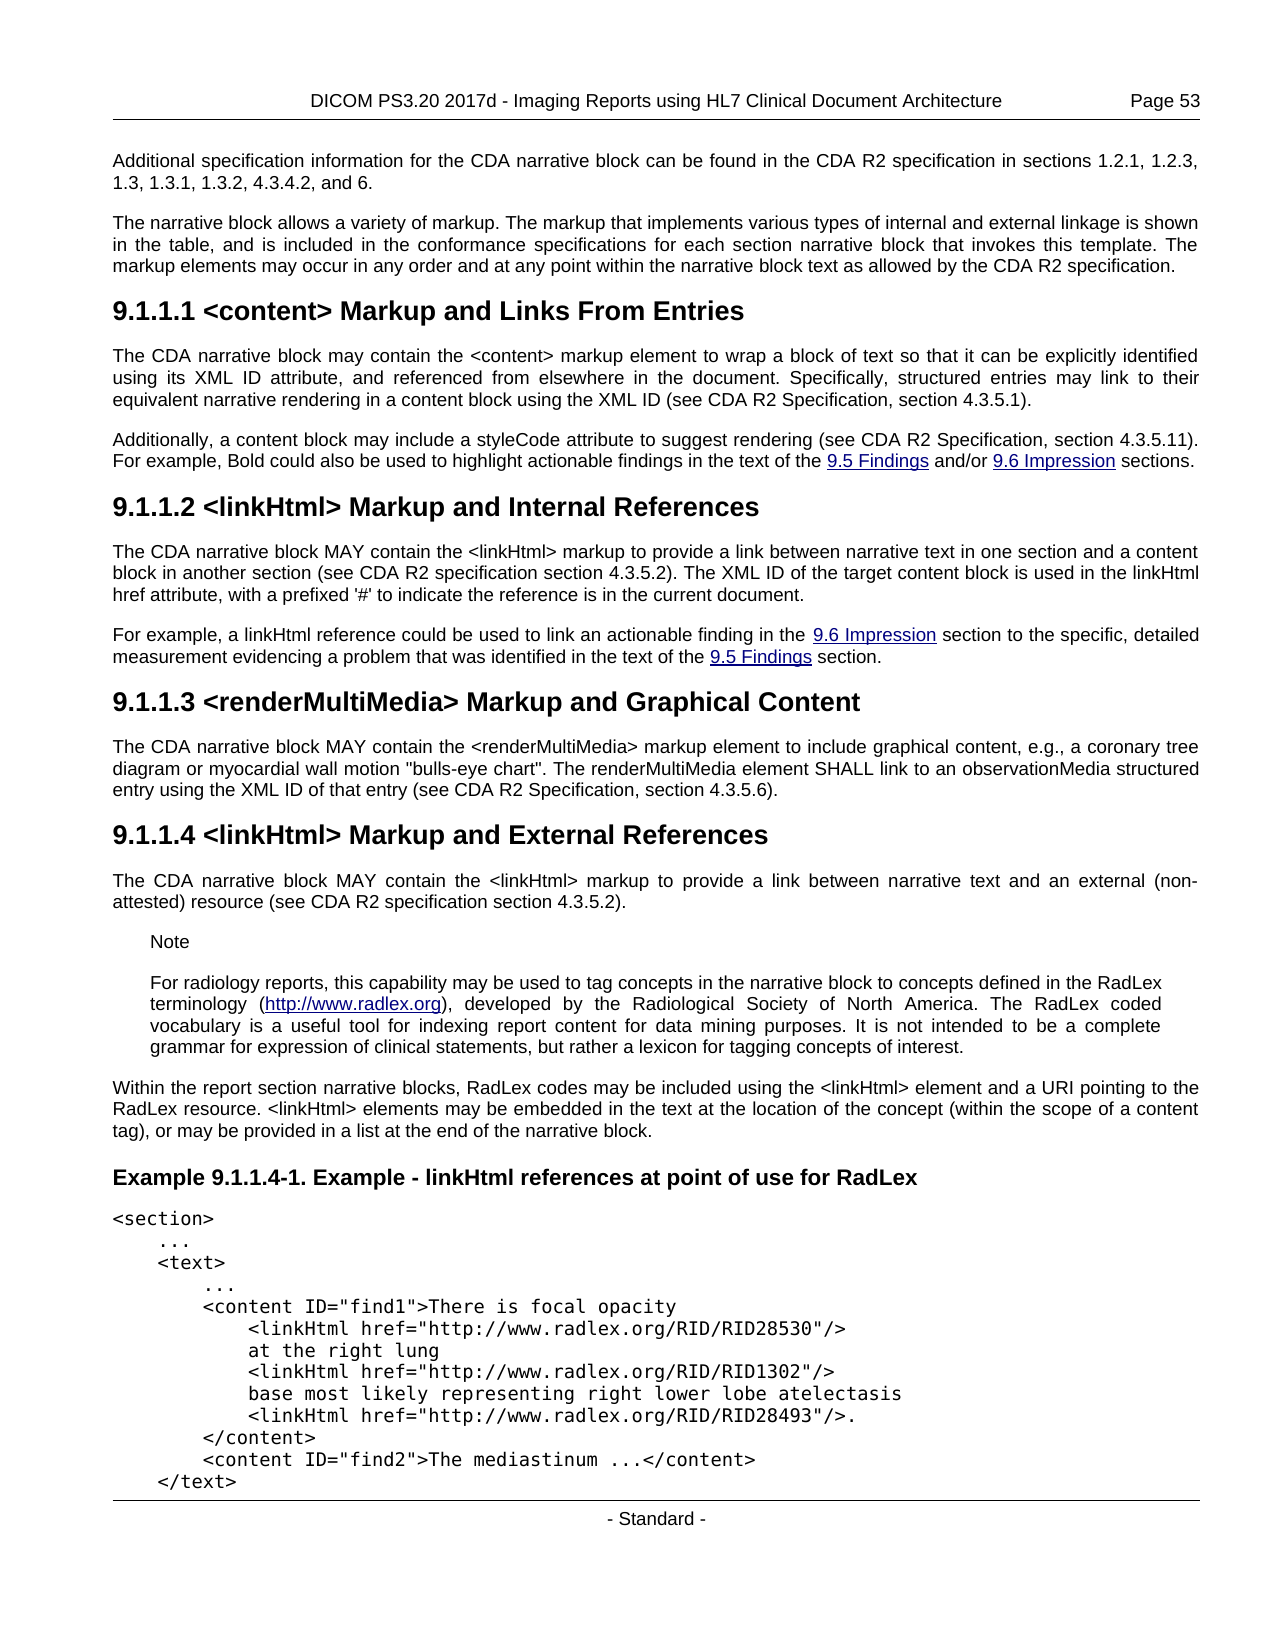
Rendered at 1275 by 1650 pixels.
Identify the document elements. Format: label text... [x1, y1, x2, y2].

text For radiology reports, this capability may be used to tag concepts in the narrative block to concepts defined in the RadLex terminology (http://​www.radlex.org), developed by the Radiological Society of North America. The RadLex coded vocabulary is a useful tool for indexing report content for data mining purposes. It is not intended to be a complete grammar for expression of clinical statements, but rather a lexicon for tagging concepts of interest. [150, 972, 1162, 1058]
text Additionally, a content block may include a styleCode attribute to suggest rendering (see CDA R2 Specification, section 4.3.5.11). For example, Bold could also be used to highlight actionable findings in the text of the 9.5 Findings and/or 9.6 Impression sections. [112, 429, 1200, 472]
text Additional specification information for the CDA narrative block can be found in the CDA R2 specification in sections 1.2.1, 1.2.3, 1.3, 1.3.1, 1.3.2, 4.3.4.2, and 6. [112, 150, 1200, 193]
text 9.1.1.3 <renderMultiMedia> Markup and Graphical Content [112, 686, 1200, 717]
text 9.1.1.1 <content> Markup and Links From Entries [112, 295, 1200, 327]
text Within the report section narrative blocks, RadLex codes may be included using the <linkHtml> element and a URI pointing to the RadLex resource. <linkHtml> elements may be embedded in the text at the location of the concept (within the scope of a content tag), or may be provided in a list at the end of the narrative block. [112, 1077, 1200, 1141]
text 9.1.1.2 <linkHtml> Markup and Internal References [112, 491, 1200, 522]
text <section> ... <text> ... <content ID="find1">There is focal opacity <linkHtml href="http://www.radlex.org/RID/RID28530"/> at the right lung <linkHtml href="http://www.radlex.org/RID/RID1302"/> base most likely representing right lower lobe atelectasis <linkHtml href="http://www.radlex.org/RID/RID28493"/>. </content> <content ID="find2">The mediastinum ...</content> </text> [112, 1208, 1200, 1493]
text The narrative block allows a variety of markup. The markup that implements various types of internal and external linkage is shown in the table, and is included in the conformance specifications for each section narrative block that invokes this template. The markup elements may occur in any order and at any point within the narrative block text as allowed by the CDA R2 specification. [112, 212, 1200, 277]
text 9.1.1.4 <linkHtml> Markup and External References [112, 819, 1200, 851]
text For example, a linkHtml reference could be used to link an actionable finding in the 9.6 Impression section to the specific, detailed measurement evidencing a problem that was identified in the text of the 9.5 Findings section. [112, 624, 1200, 667]
text Note [150, 931, 1162, 953]
text Example 9.1.1.4-1. Example - linkHtml references at point of use for RadLex [112, 1164, 1200, 1189]
text The CDA narrative block may contain the <content> markup element to wrap a block of text so that it can be explicitly identified using its XML ID attribute, and referenced from elsewhere in the document. Specifically, structured entries may link to their equivalent narrative rendering in a content block using the XML ID (see CDA R2 Specification, section 4.3.5.1). [112, 345, 1200, 410]
text The CDA narrative block MAY contain the <linkHtml> markup to provide a link between narrative text in one section and a content block in another section (see CDA R2 specification section 4.3.5.2). The XML ID of the target content block is used in the linkHtml href attribute, with a prefixed '#' to indicate the reference is in the current document. [112, 541, 1200, 605]
text The CDA narrative block MAY contain the <renderMultiMedia> markup element to include graphical content, e.g., a coronary tree diagram or myocardial wall motion "bulls-eye chart". The renderMultiMedia element SHALL link to an observationMedia structured entry using the XML ID of that entry (see CDA R2 Specification, section 4.3.5.6). [112, 736, 1200, 801]
text The CDA narrative block MAY contain the <linkHtml> markup to provide a link between narrative text and an external (non-attested) resource (see CDA R2 specification section 4.3.5.2). [112, 869, 1200, 912]
